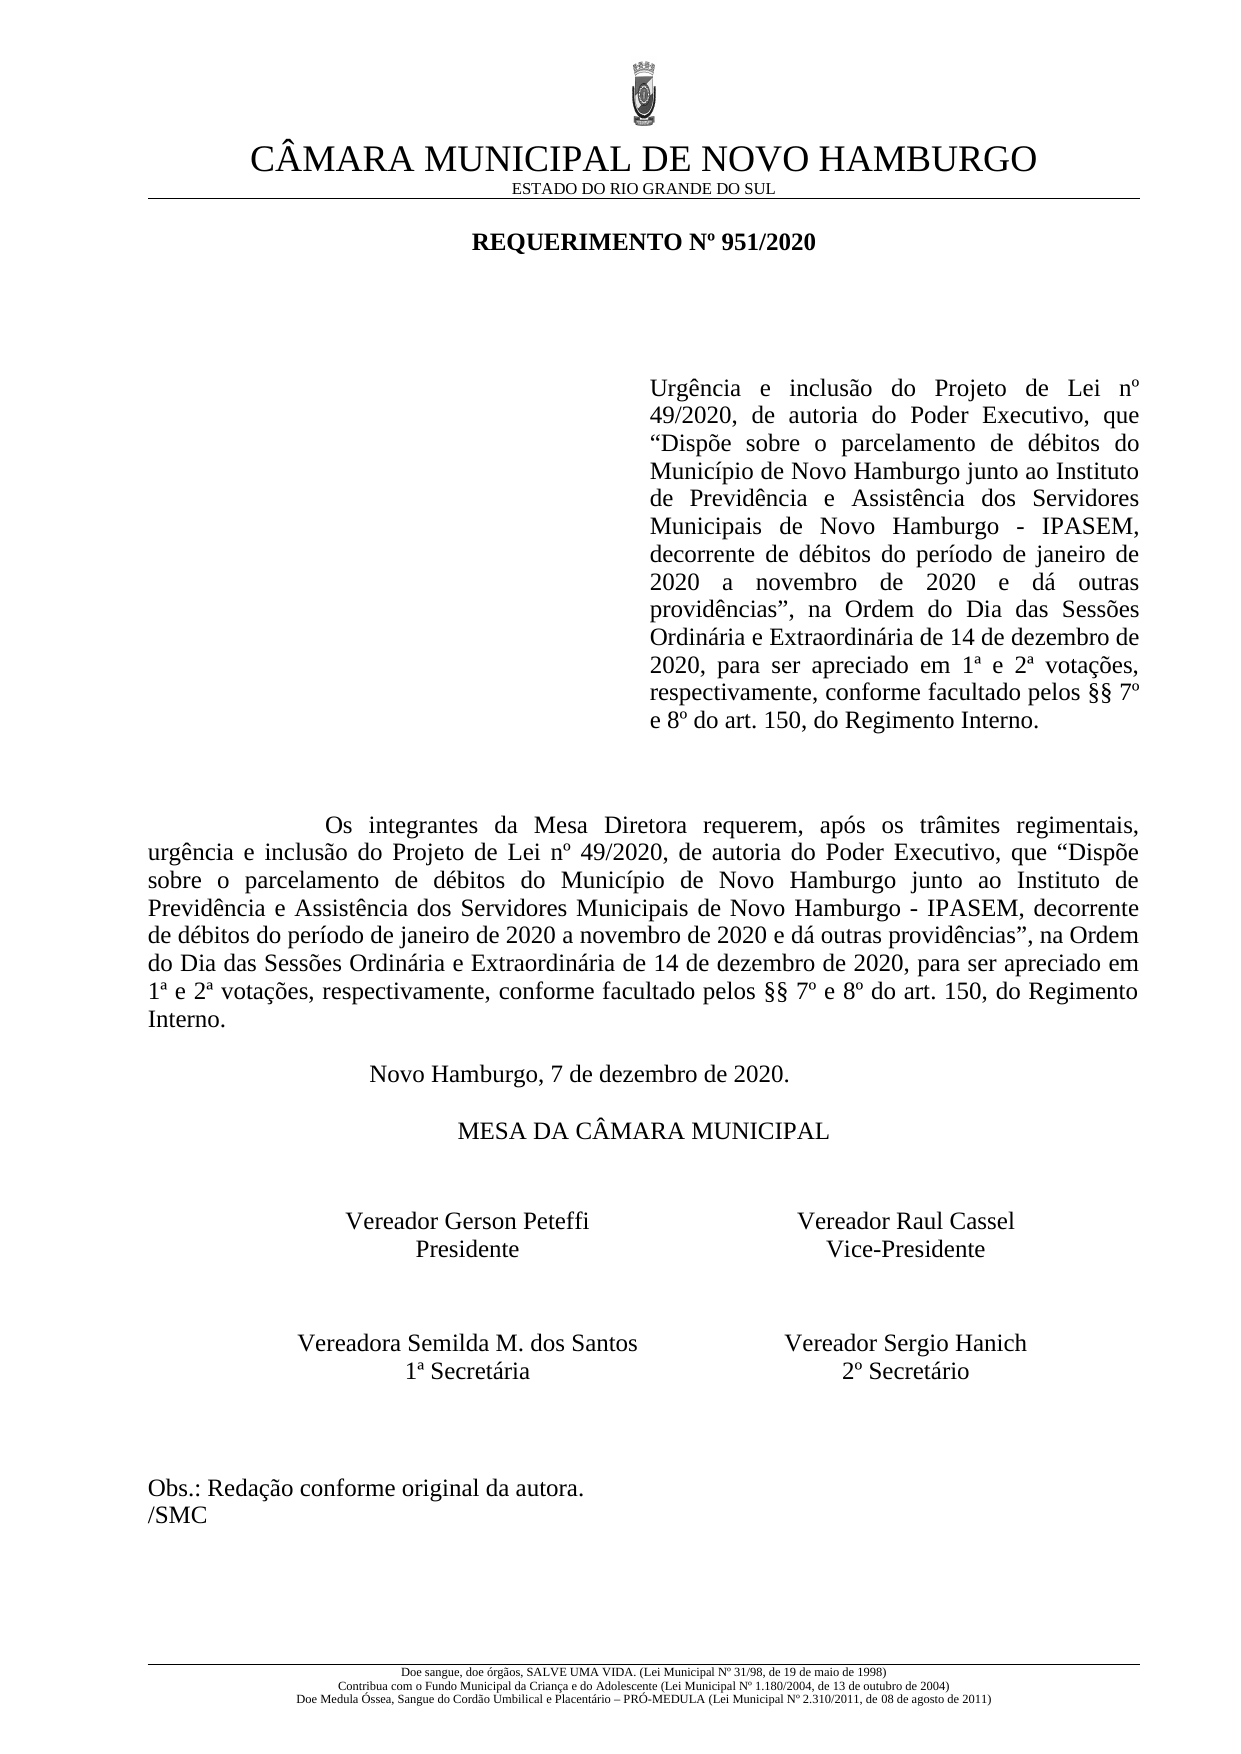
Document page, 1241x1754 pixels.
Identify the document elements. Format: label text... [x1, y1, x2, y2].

text Obs.: Redação conforme original da autora. [148, 1474, 1140, 1502]
table_header Vereador Gerson Peteffi Presidente [263, 1174, 672, 1268]
table_cell Vereadora Semilda M. dos Santos 1ª Secretária [263, 1269, 672, 1391]
text REQUERIMENTO Nº 951/2020 [148, 228, 1140, 256]
text Os integrantes da Mesa Diretora requerem, após os trâmites regimentais, urgência e inclusão do Projeto de Lei nº 49/2020, de autoria do Poder Executivo, que “Dispõe sobre o parcelamento de débitos do Município de Novo Hamburgo junto ao Instituto de Previdência e Assistência dos Servidores Municipais de Novo Hamburgo - IPASEM, decorrente de débitos do período de janeiro de 2020 a novembro de 2020 e dá outras providências”, na Ordem do Dia das Sessões Ordinária e Extraordinária de 14 de dezembro de 2020, para ser apreciado em 1ª e 2ª votações, respectivamente, conforme facultado pelos §§ 7º e 8º do art. 150, do Regimento Interno. [148, 811, 1140, 1032]
text MESA DA CÂMARA MUNICIPAL [148, 1117, 1140, 1145]
text Urgência e inclusão do Projeto de Lei nº 49/2020, de autoria do Poder Executivo, que “Dispõe sobre o parcelamento de débitos do Município de Novo Hamburgo junto ao Instituto de Previdência e Assistência dos Servidores Municipais de Novo Hamburgo - IPASEM, decorrente de débitos do período de janeiro de 2020 a novembro de 2020 e dá outras providências”, na Ordem do Dia das Sessões Ordinária e Extraordinária de 14 de dezembro de 2020, para ser apreciado em 1ª e 2ª votações, respectivamente, conforme facultado pelos §§ 7º e 8º do art. 150, do Regimento Interno. [649, 374, 1140, 734]
table_cell Vereador Sergio Hanich 2º Secretário [672, 1269, 1140, 1391]
table_header Vereador Raul Cassel Vice-Presidente [672, 1174, 1140, 1268]
text /SMC [148, 1502, 1140, 1529]
text Novo Hamburgo, 7 de dezembro de 2020. [148, 1060, 1140, 1088]
